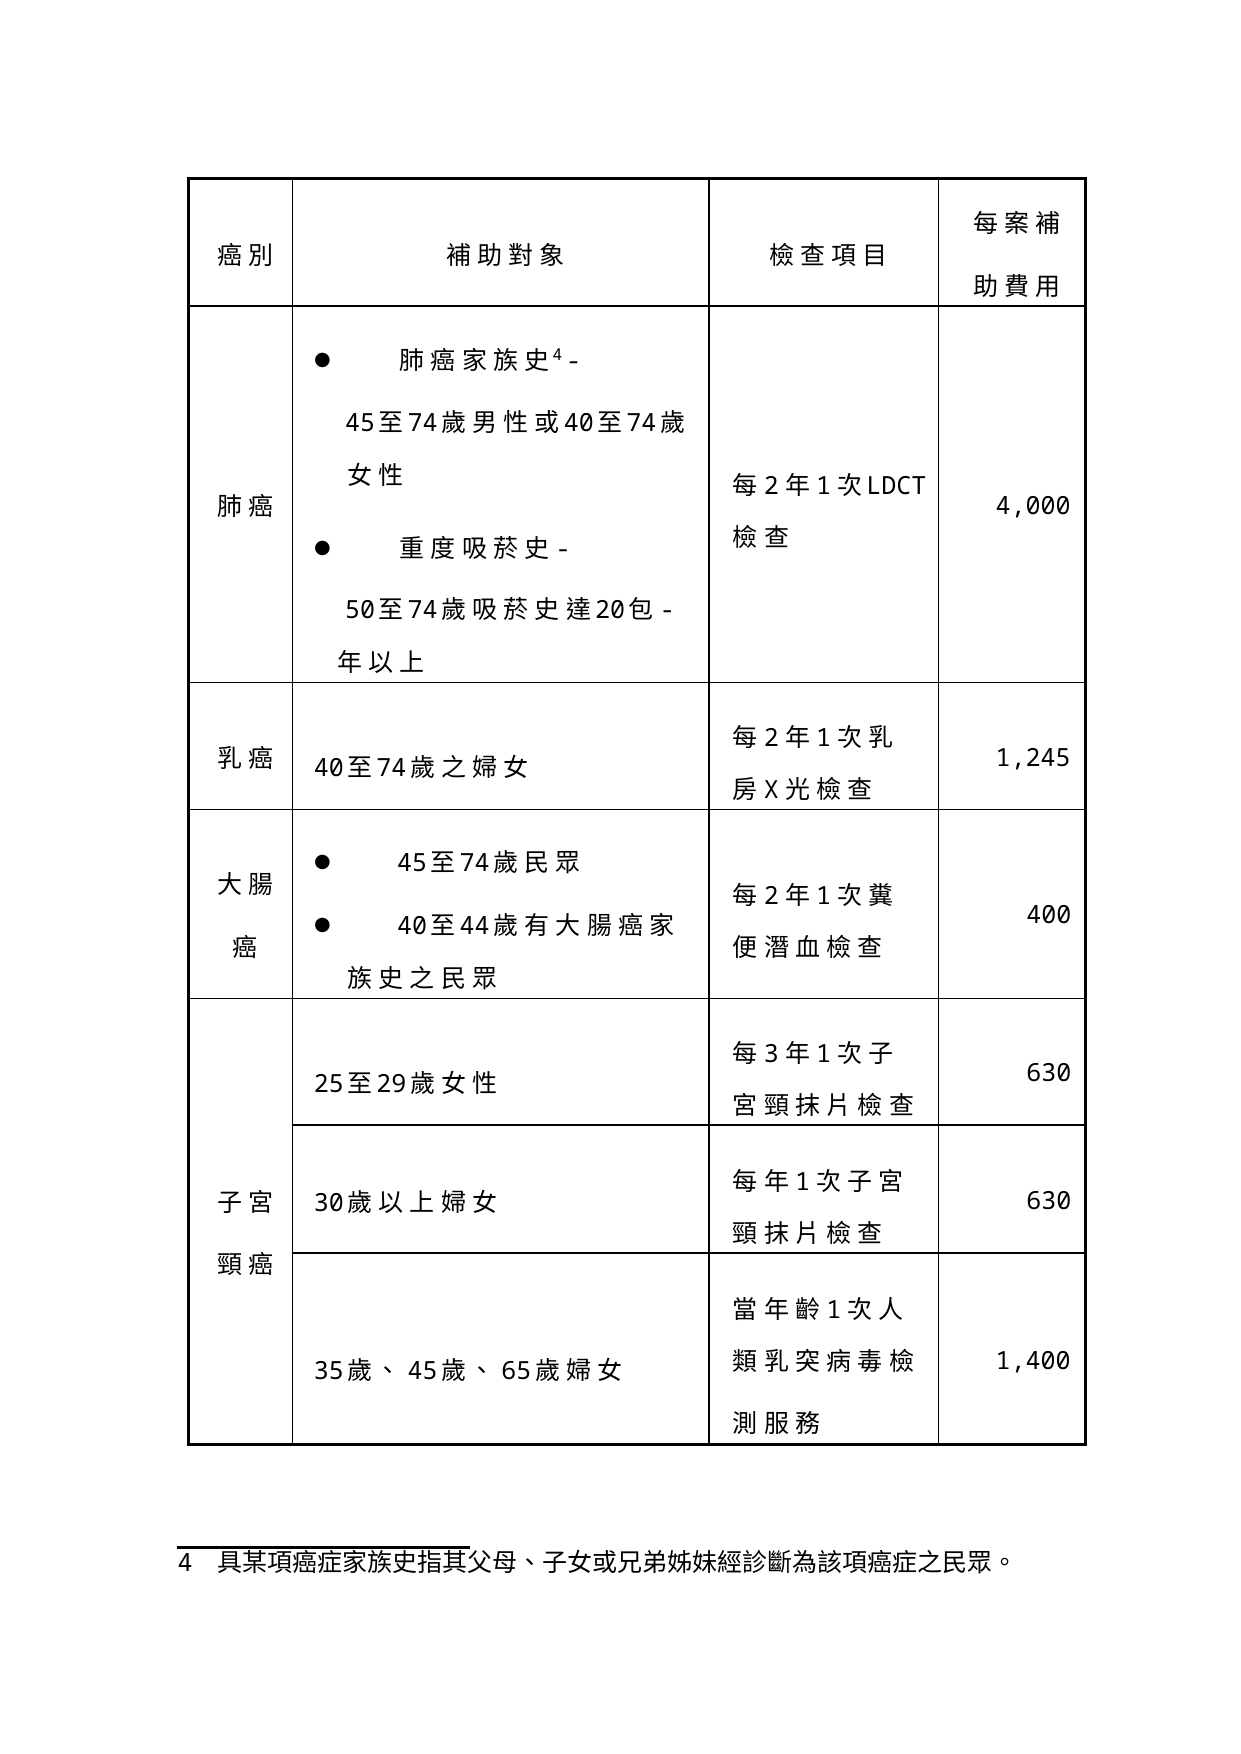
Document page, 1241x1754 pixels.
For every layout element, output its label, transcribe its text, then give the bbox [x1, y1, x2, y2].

table_cell 每2年1次乳房X光檢查 [710, 683, 938, 808]
table_cell 肺癌家族史- 45至74歲男性或40至74歲女性 重度吸菸史- 50至74歲吸菸史達20包-年以上 [293, 307, 708, 682]
table_cell 每2年1次LDCT檢查 [710, 307, 938, 682]
table_cell 每3年1次子宮頸抹片檢查 [710, 999, 938, 1124]
table_header 檢查項目 [710, 180, 938, 305]
table_cell 乳癌 [190, 683, 292, 808]
table_header 每案補助費用 [939, 180, 1084, 305]
table_cell 630 [939, 999, 1084, 1124]
table_cell 400 [939, 810, 1084, 997]
table_cell 1,400 [939, 1254, 1084, 1443]
table_cell 大腸癌 [190, 810, 292, 997]
table_cell 每2年1次糞便潛血檢查 [710, 810, 938, 997]
table_header 癌別 [190, 180, 292, 305]
table_header 補助對象 [293, 180, 708, 305]
table_cell 25至29歲女性 [293, 999, 708, 1124]
table_cell 子宮頸癌 [190, 999, 292, 1443]
table_cell 肺癌 [190, 307, 292, 682]
table_cell 630 [939, 1126, 1084, 1252]
table_cell 1,245 [939, 683, 1084, 808]
table_cell 45至74歲民眾 40至44歲有大腸癌家族史之民眾 [293, 810, 708, 997]
table_cell 4,000 [939, 307, 1084, 682]
table_cell 每年1次子宮頸抹片檢查 [710, 1126, 938, 1252]
table_cell 30歲以上婦女 [293, 1126, 708, 1252]
table_cell 40至74歲之婦女 [293, 683, 708, 808]
table_cell 當年齡1次人類乳突病毒檢測服務 [710, 1254, 938, 1443]
table_cell 35歲、45歲、65歲婦女 [293, 1254, 708, 1443]
